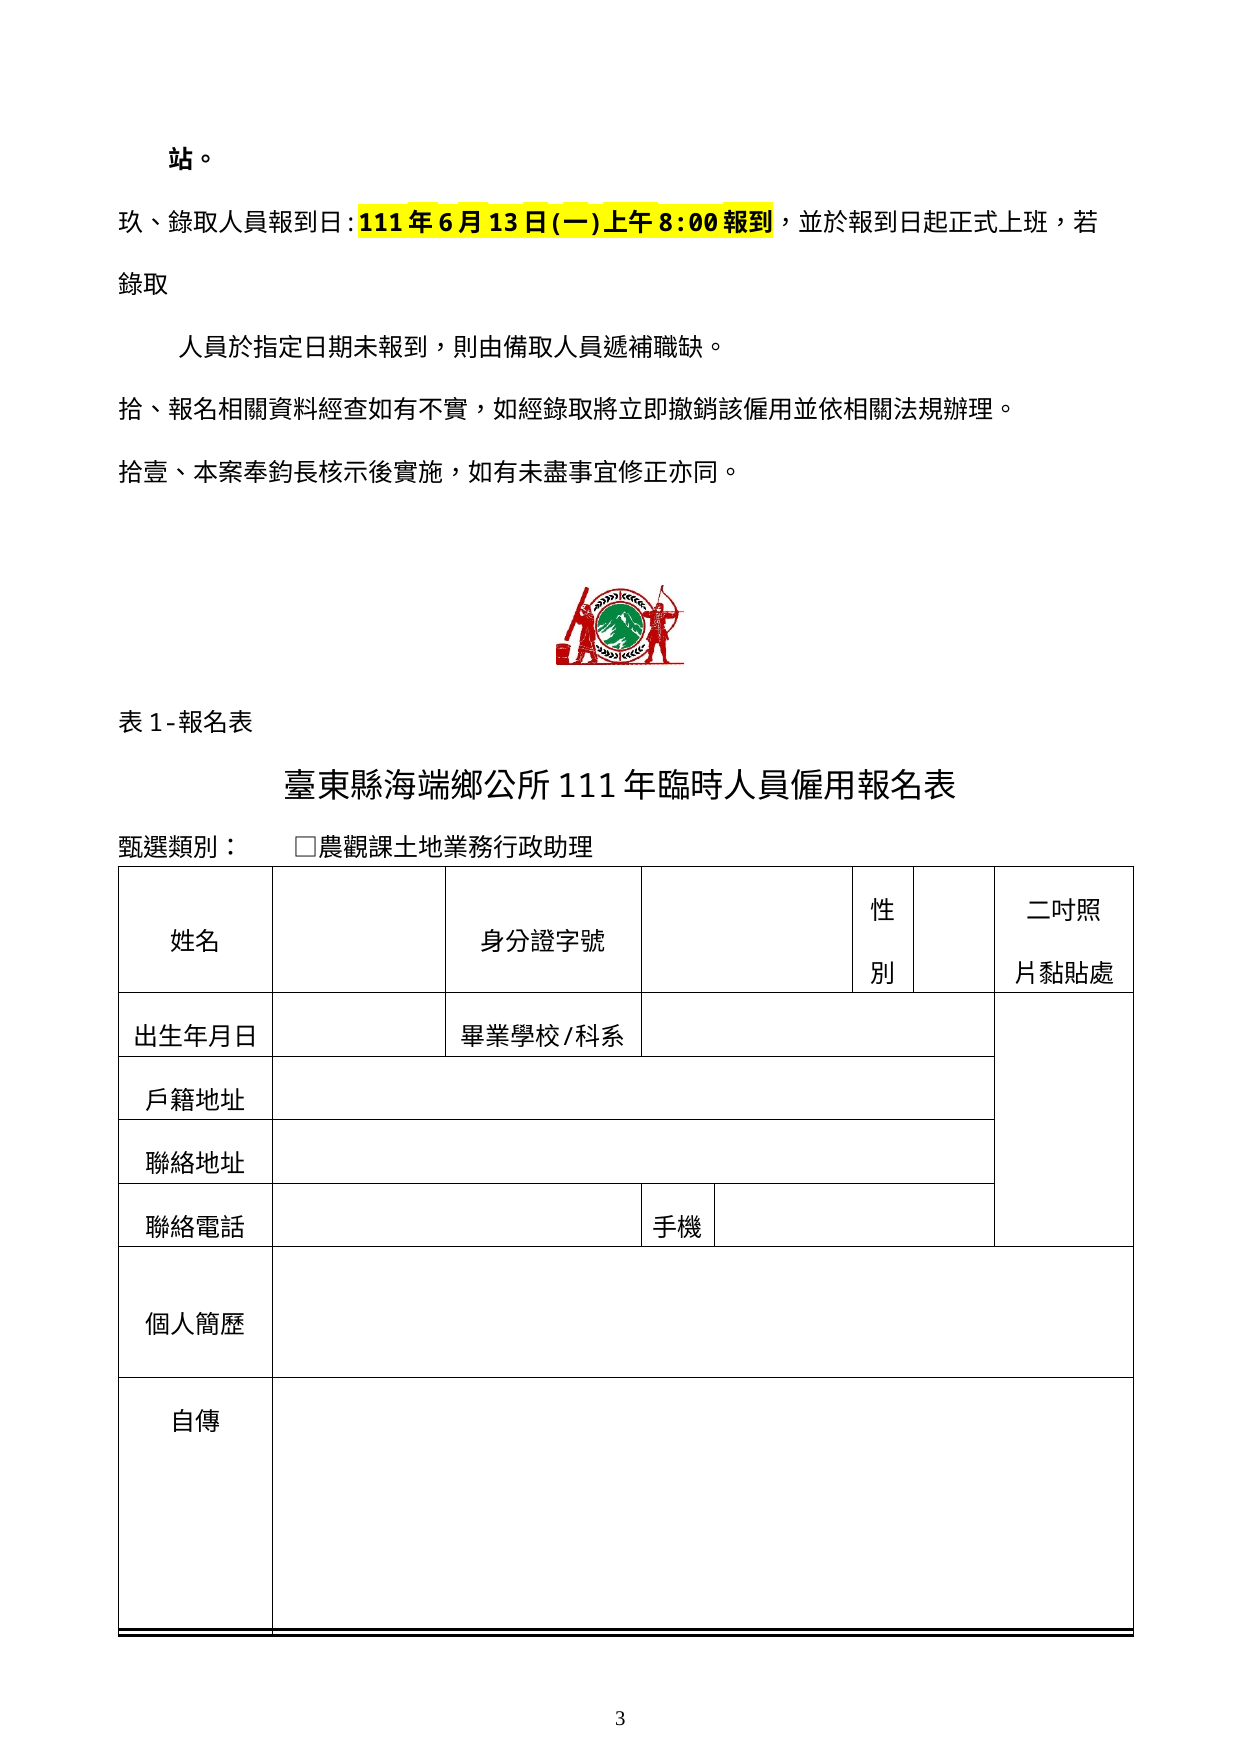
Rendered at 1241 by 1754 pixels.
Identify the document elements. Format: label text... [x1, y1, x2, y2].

text 甄選類別： □農觀課土地業務行政助理 [118, 803, 1122, 866]
table_cell 出生年月日 [119, 993, 272, 1056]
table_cell [273, 1184, 641, 1246]
table_cell [273, 993, 445, 1056]
table_cell [642, 993, 994, 1056]
table_cell 自傳 [119, 1378, 272, 1628]
table_cell [273, 1120, 994, 1183]
table_cell [273, 1247, 1133, 1377]
text 站。 [118, 116, 1152, 178]
text 臺東縣海端鄉公所111年臨時人員僱用報名表 [118, 741, 1122, 803]
table_cell 聯絡電話 [119, 1184, 272, 1246]
table_cell [273, 1378, 1133, 1628]
table_cell [995, 993, 1133, 1246]
table_cell 個人簡歷 [119, 1247, 272, 1377]
table_header 姓名 [119, 867, 272, 992]
table_cell 手機 [642, 1184, 714, 1246]
table_cell 聯絡地址 [119, 1120, 272, 1183]
table_header 二吋照 片黏貼處 [995, 867, 1133, 992]
table_header 身分證字號 [446, 867, 641, 992]
text 拾、報名相關資料經查如有不實，如經錄取將立即撤銷該僱用並依相關法規辦理。 [118, 366, 1122, 428]
text 表1-報名表 [118, 678, 1122, 741]
table_cell 畢業學校/科系 [446, 993, 641, 1056]
table_cell [715, 1184, 994, 1246]
text 人員於指定日期未報到，則由備取人員遞補職缺。 [118, 303, 1122, 366]
table_cell 戶籍地址 [119, 1057, 272, 1119]
text 玖、錄取人員報到日:111年6月13日(一)上午8:00報到，並於報到日起正式上班，若錄取 [118, 178, 1122, 303]
table_header [914, 867, 994, 992]
table_cell [273, 1057, 994, 1119]
table_header [642, 867, 852, 992]
table_header 性別 [853, 867, 913, 992]
text 拾壹、本案奉鈞長核示後實施，如有未盡事宜修正亦同。 [118, 428, 1122, 491]
table_header [273, 867, 445, 992]
